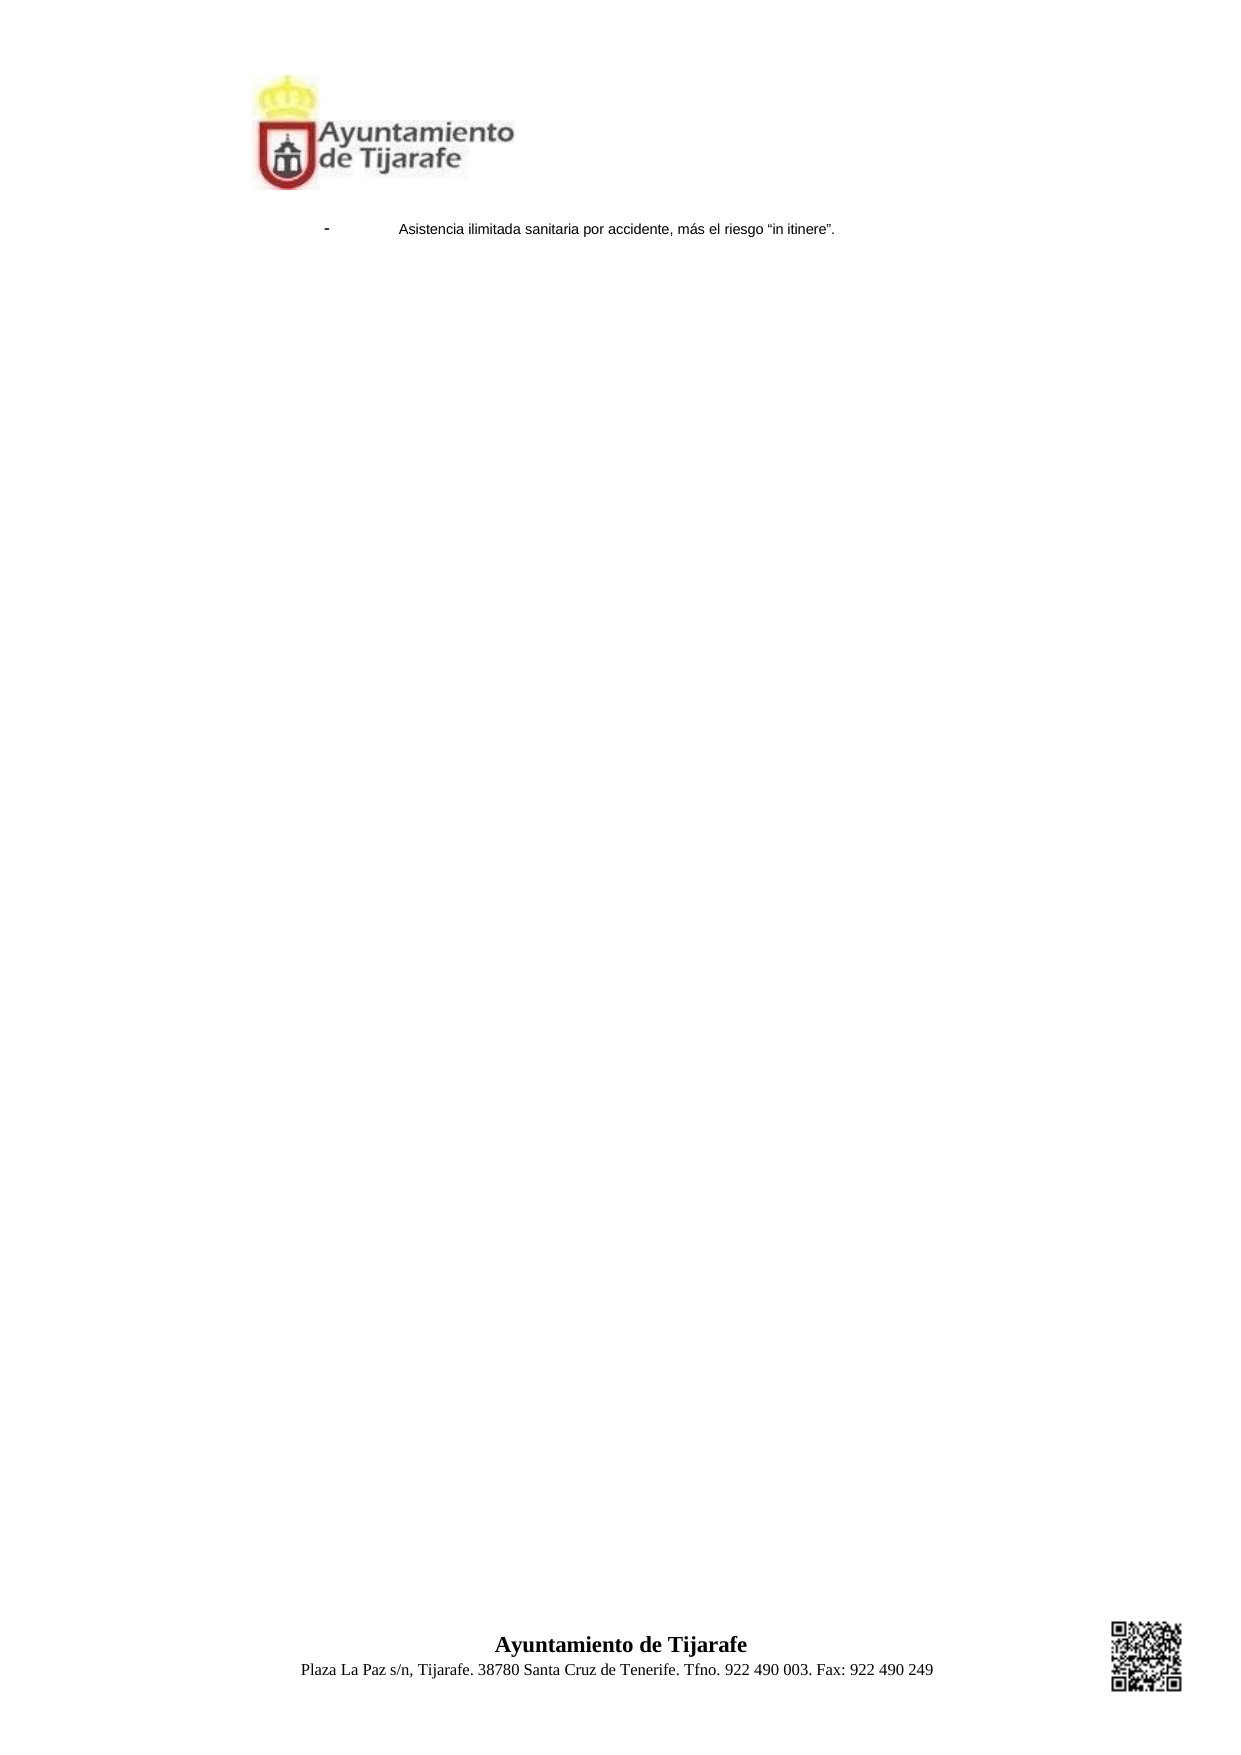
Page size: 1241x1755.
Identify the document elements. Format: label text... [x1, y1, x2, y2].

list Asistencia ilimitada sanitaria por accidente, más el riesgo “in itinere”. [324, 217, 1195, 238]
